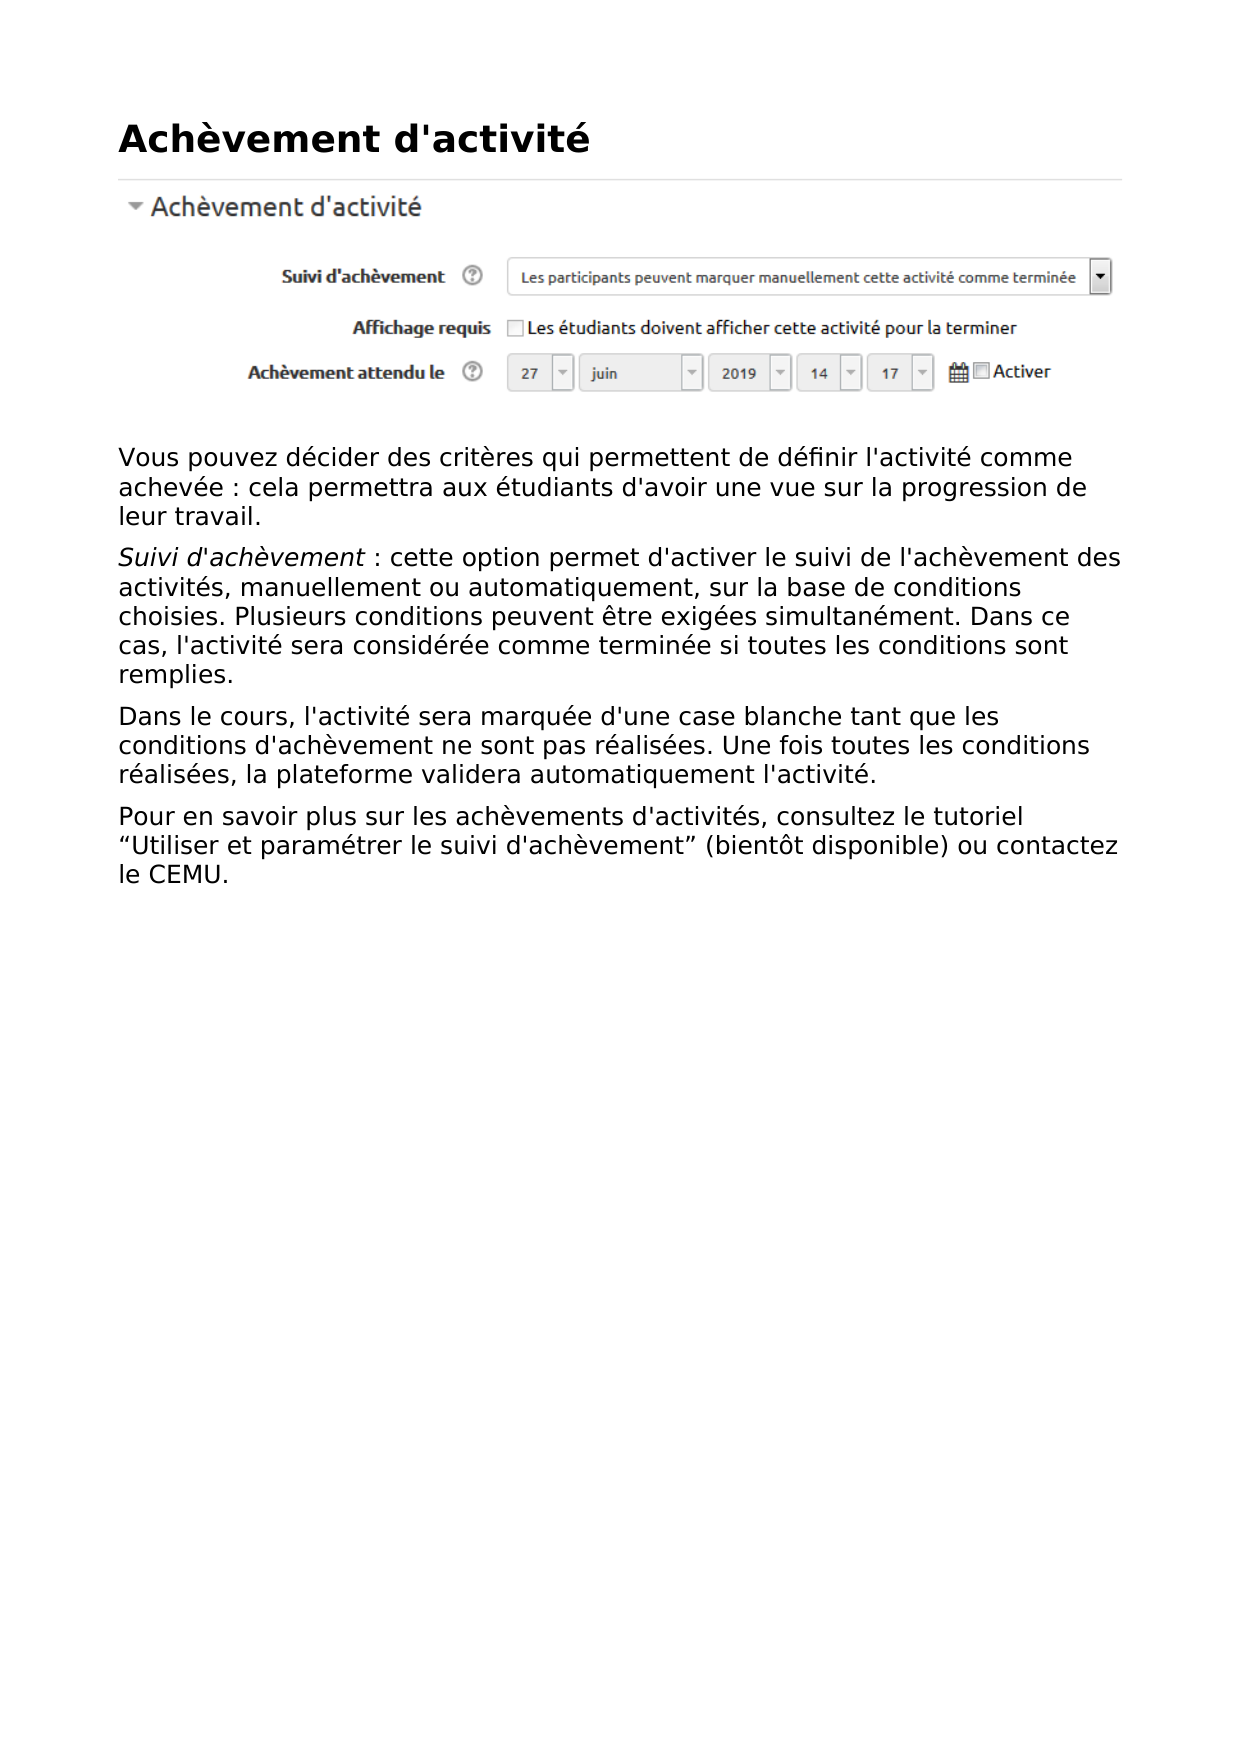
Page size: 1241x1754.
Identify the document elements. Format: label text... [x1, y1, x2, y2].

text Pour en savoir plus sur les achèvements d'activités, consultez le tutoriel “Utiliser et paramétrer le suivi d'achèvement” (bientôt disponible) ou contactez le CEMU. [118, 802, 1122, 889]
text Vous pouvez décider des critères qui permettent de définir l'activité comme achevée : cela permettra aux étudiants d'avoir une vue sur la progression de leur travail. [118, 443, 1122, 531]
text Dans le cours, l'activité sera marquée d'une case blanche tant que les conditions d'achèvement ne sont pas réalisées. Une fois toutes les conditions réalisées, la plateforme validera automatiquement l'activité. [118, 702, 1122, 789]
picture [118, 174, 1123, 402]
text Suivi d'achèvement : cette option permet d'activer le suivi de l'achèvement des activités, manuellement ou automatiquement, sur la base de conditions choisies. Plusieurs conditions peuvent être exigées simultanément. Dans ce cas, l'activité sera considérée comme terminée si toutes les conditions sont remplies. [118, 543, 1122, 689]
subtitle Achèvement d'activité [118, 118, 1122, 162]
